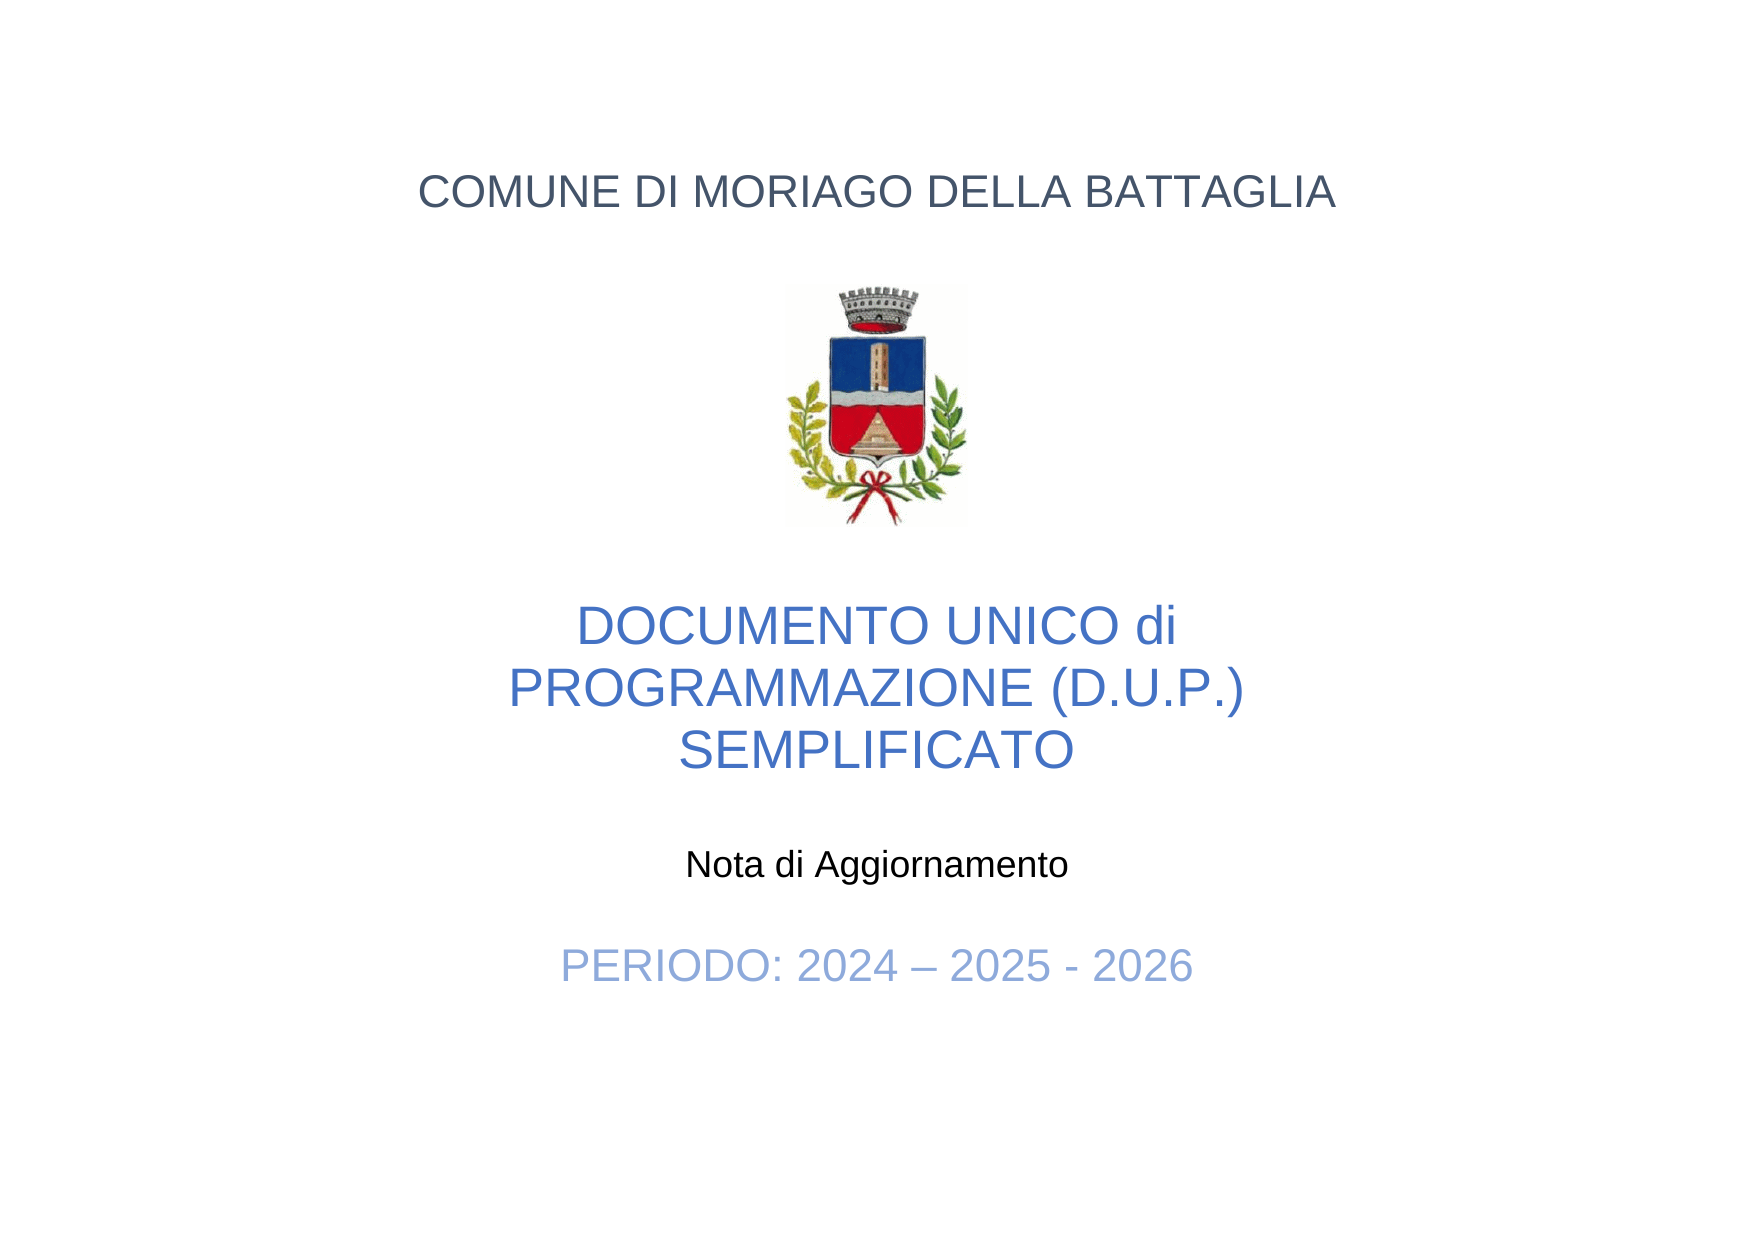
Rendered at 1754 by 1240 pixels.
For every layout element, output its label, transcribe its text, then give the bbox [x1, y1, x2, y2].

text PROGRAMMAZIONE (D.U.P.) [59, 656, 1695, 718]
text Nota di Aggiornamento [59, 843, 1695, 886]
text PERIODO: 2024 – 2025 - 2026 [59, 938, 1695, 991]
text SEMPLIFICATO [59, 718, 1695, 780]
text COMUNE DI MORIAGO DELLA BATTAGLIA [59, 164, 1695, 217]
text DOCUMENTO UNICO di [59, 593, 1695, 656]
